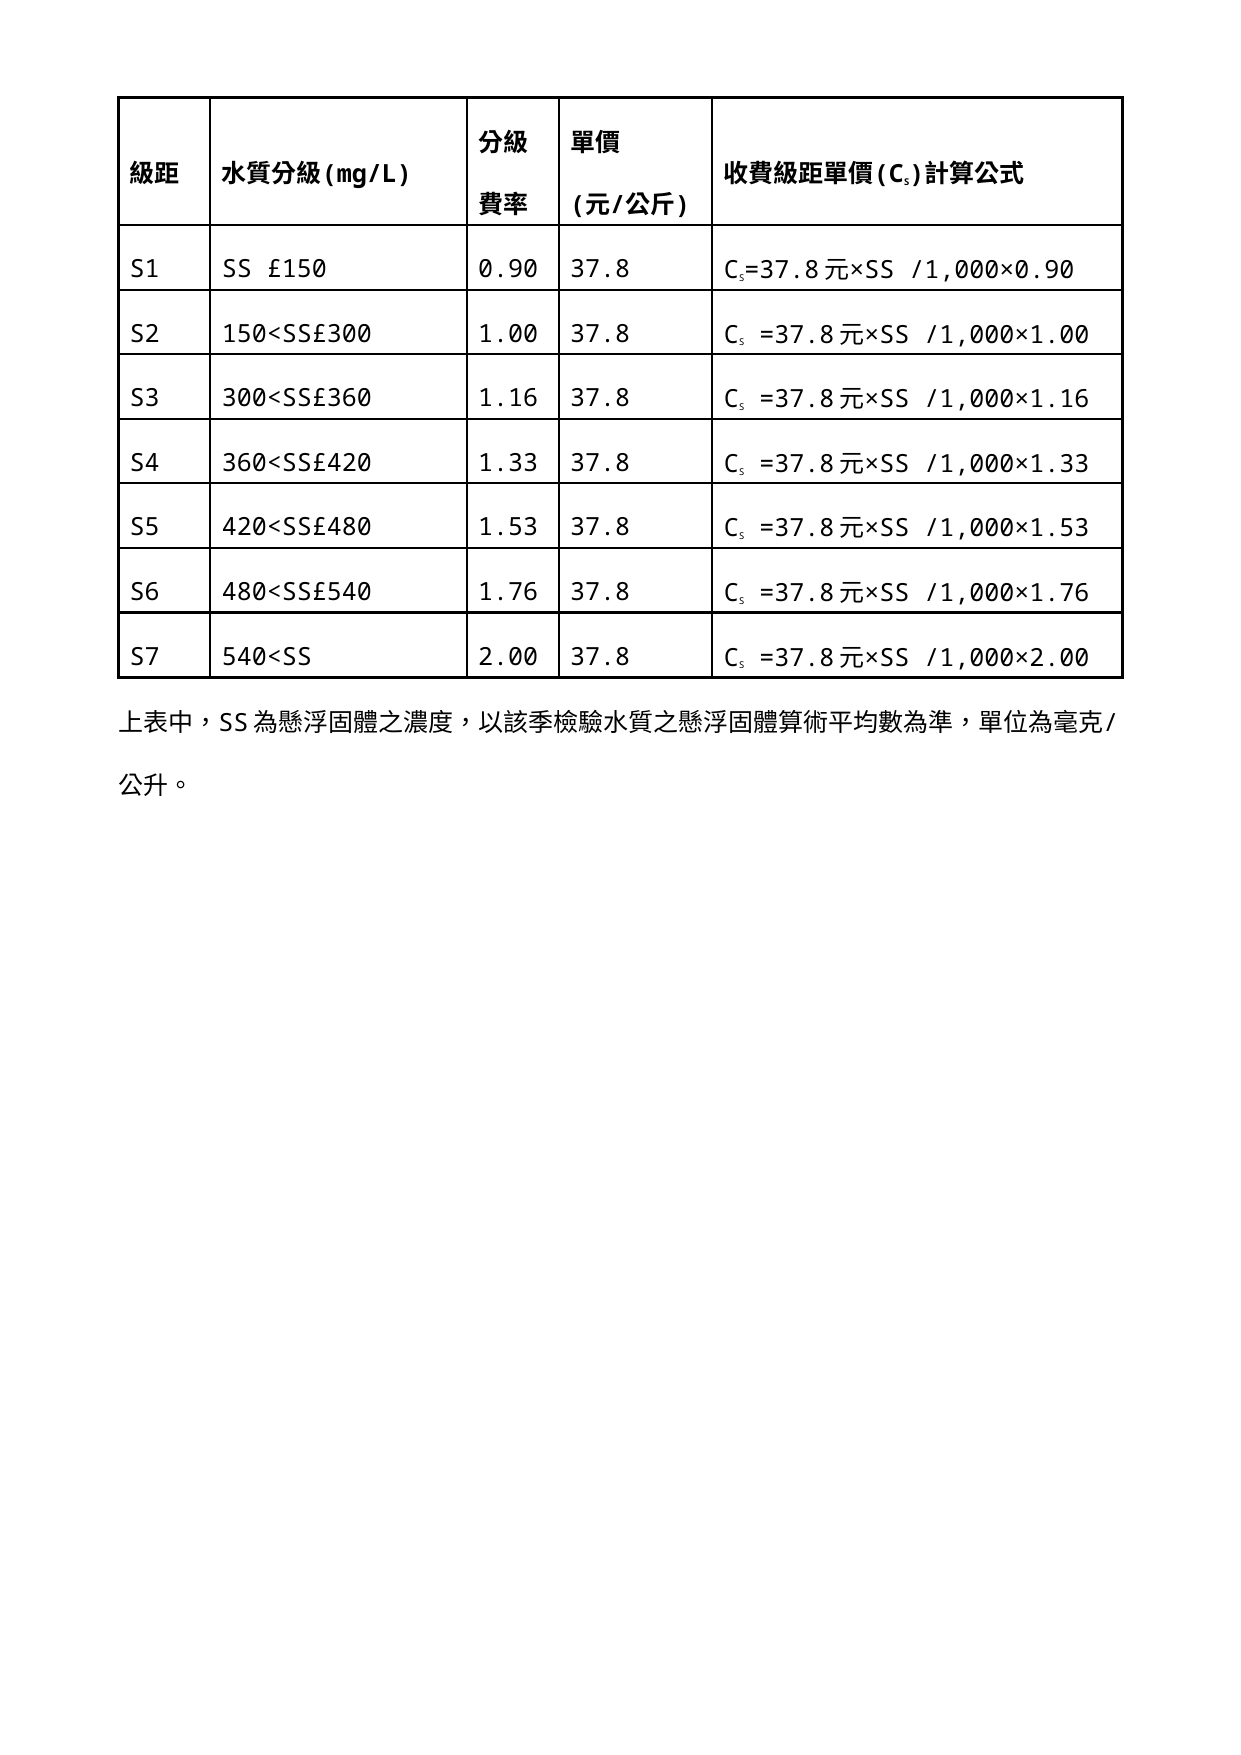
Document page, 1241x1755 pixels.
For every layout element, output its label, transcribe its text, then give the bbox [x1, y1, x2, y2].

table_cell S2 [120, 291, 209, 353]
table_cell 37.8 [560, 291, 711, 353]
table_cell S3 [120, 355, 209, 418]
table_cell 150<SS£300 [211, 291, 466, 353]
table_cell S4 [120, 420, 209, 482]
table_cell S5 [120, 484, 209, 547]
table_cell 37.8 [560, 226, 711, 288]
table_header 水質分級(mg/L) [211, 99, 466, 224]
table_cell CS =37.8元×SS /1,000×1.16 [713, 355, 1121, 418]
table_header 收費級距單價(CS)計算公式 [713, 99, 1121, 224]
table_cell 360<SS£420 [211, 420, 466, 482]
table_header 單價 (元/公斤) [560, 99, 711, 224]
table_cell 0.90 [468, 226, 558, 288]
table_cell CS =37.8元×SS /1,000×1.76 [713, 549, 1121, 611]
table_cell S1 [120, 226, 209, 288]
table_cell SS £150 [211, 226, 466, 288]
table_cell CS =37.8元×SS /1,000×2.00 [713, 614, 1121, 676]
table_cell 1.00 [468, 291, 558, 353]
table_cell 1.76 [468, 549, 558, 611]
table_cell S6 [120, 549, 209, 611]
table_cell 1.33 [468, 420, 558, 482]
table_cell 37.8 [560, 355, 711, 418]
table_cell 37.8 [560, 484, 711, 547]
table_cell 1.16 [468, 355, 558, 418]
table_cell 37.8 [560, 549, 711, 611]
table_cell CS =37.8元×SS /1,000×1.00 [713, 291, 1121, 353]
text 上表中，SS為懸浮固體之濃度，以該季檢驗水質之懸浮固體算術平均數為準，單位為毫克/公升。 [118, 679, 1122, 804]
table_header 分級 費率 [468, 99, 558, 224]
table_cell CS =37.8元×SS /1,000×1.33 [713, 420, 1121, 482]
table_cell CS =37.8元×SS /1,000×1.53 [713, 484, 1121, 547]
table_cell 37.8 [560, 420, 711, 482]
table_cell 300<SS£360 [211, 355, 466, 418]
table_header 級距 [120, 99, 209, 224]
table_cell 1.53 [468, 484, 558, 547]
table_cell 540<SS [211, 614, 466, 676]
table_cell CS=37.8元×SS /1,000×0.90 [713, 226, 1121, 288]
table_cell 2.00 [468, 614, 558, 676]
table_cell 37.8 [560, 614, 711, 676]
table_cell S7 [120, 614, 209, 676]
table_cell 480<SS£540 [211, 549, 466, 611]
table_cell 420<SS£480 [211, 484, 466, 547]
